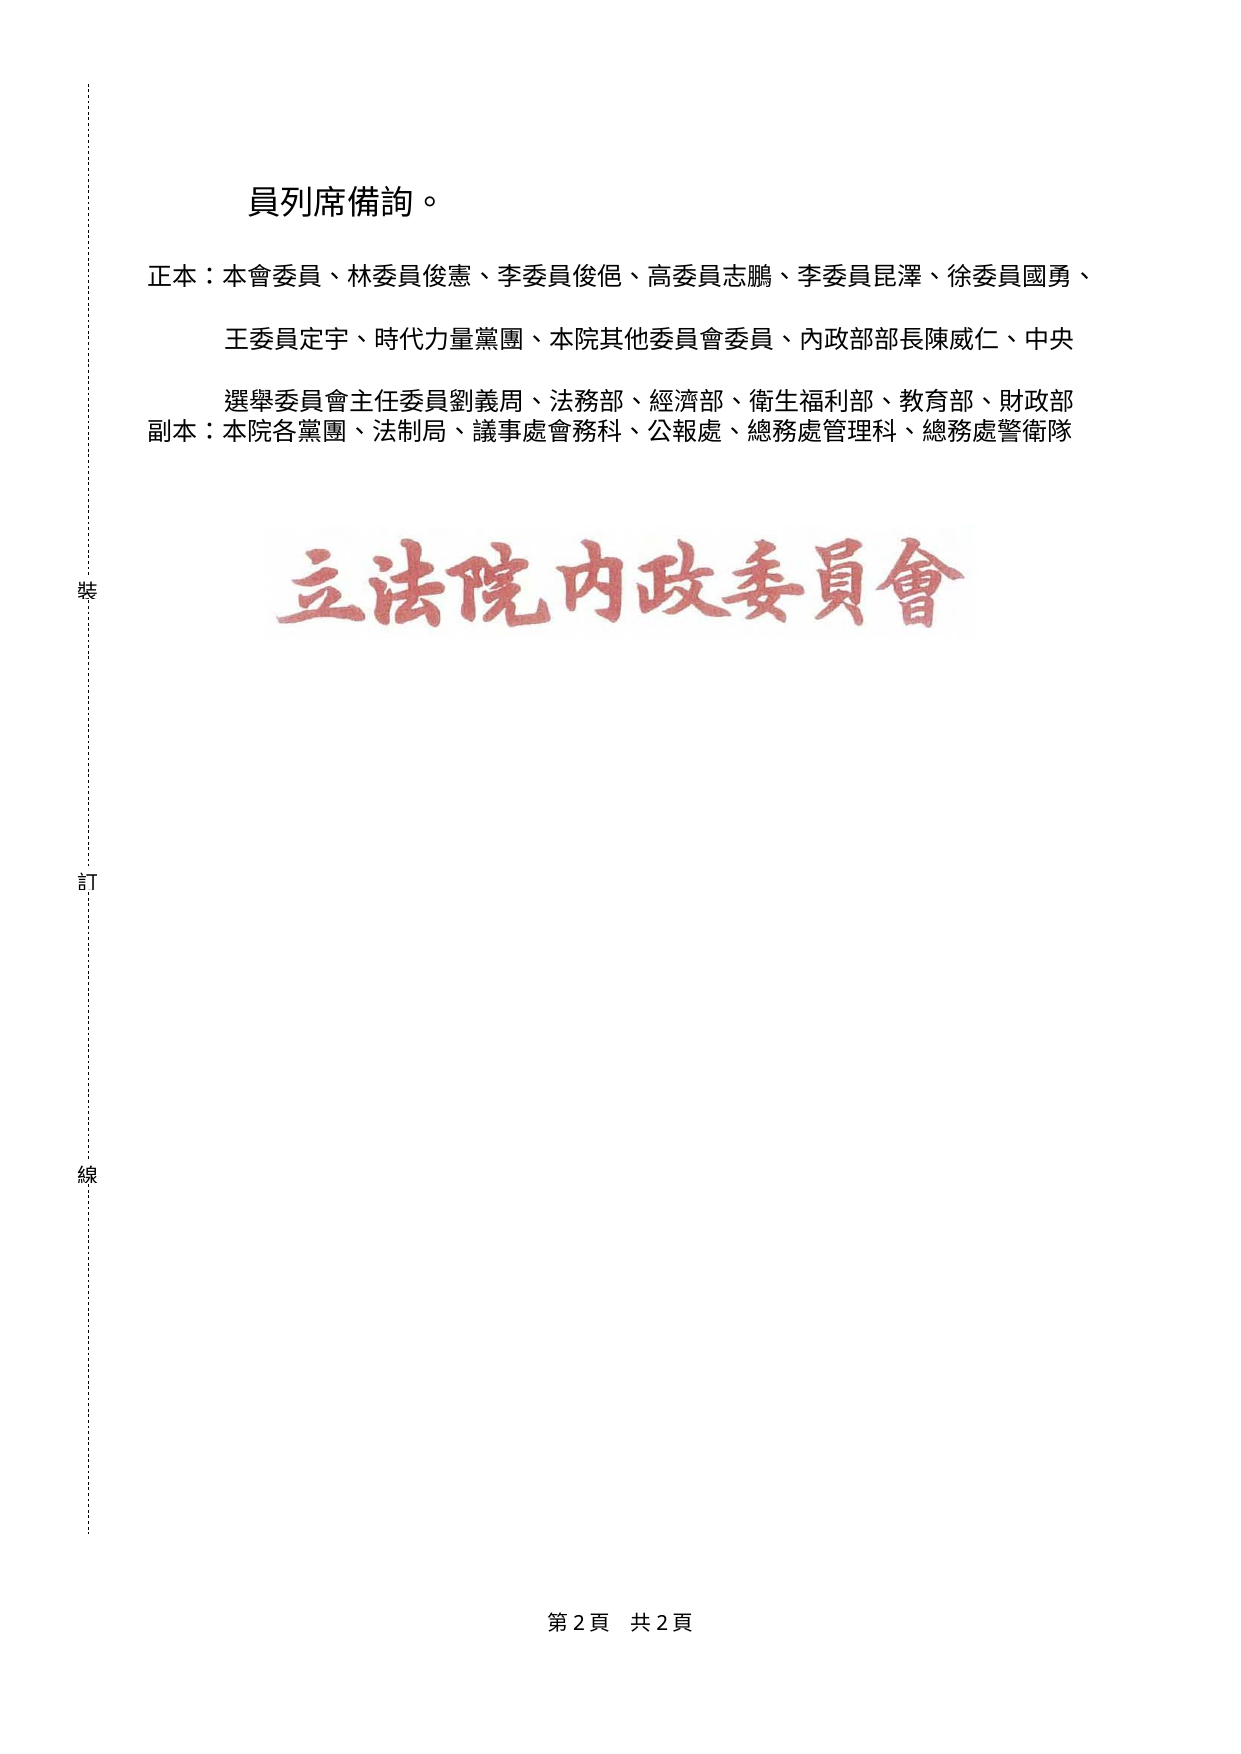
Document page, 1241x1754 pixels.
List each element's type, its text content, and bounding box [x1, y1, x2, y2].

text 正本：本會委員、林委員俊憲、李委員俊俋、高委員志鵬、李委員昆澤、徐委員國勇、王委員定宇、時代力量黨團、本院其他委員會委員、內政部部長陳威仁、中央選舉委員會主任委員劉義周、法務部、經濟部、衛生福利部、教育部、財政部 [148, 233, 1092, 421]
text 副本：本院各黨團、法制局、議事處會務科、公報處、總務處管理科、總務處警衛隊 [148, 421, 1092, 446]
list 員列席備詢。 [181, 158, 1092, 221]
